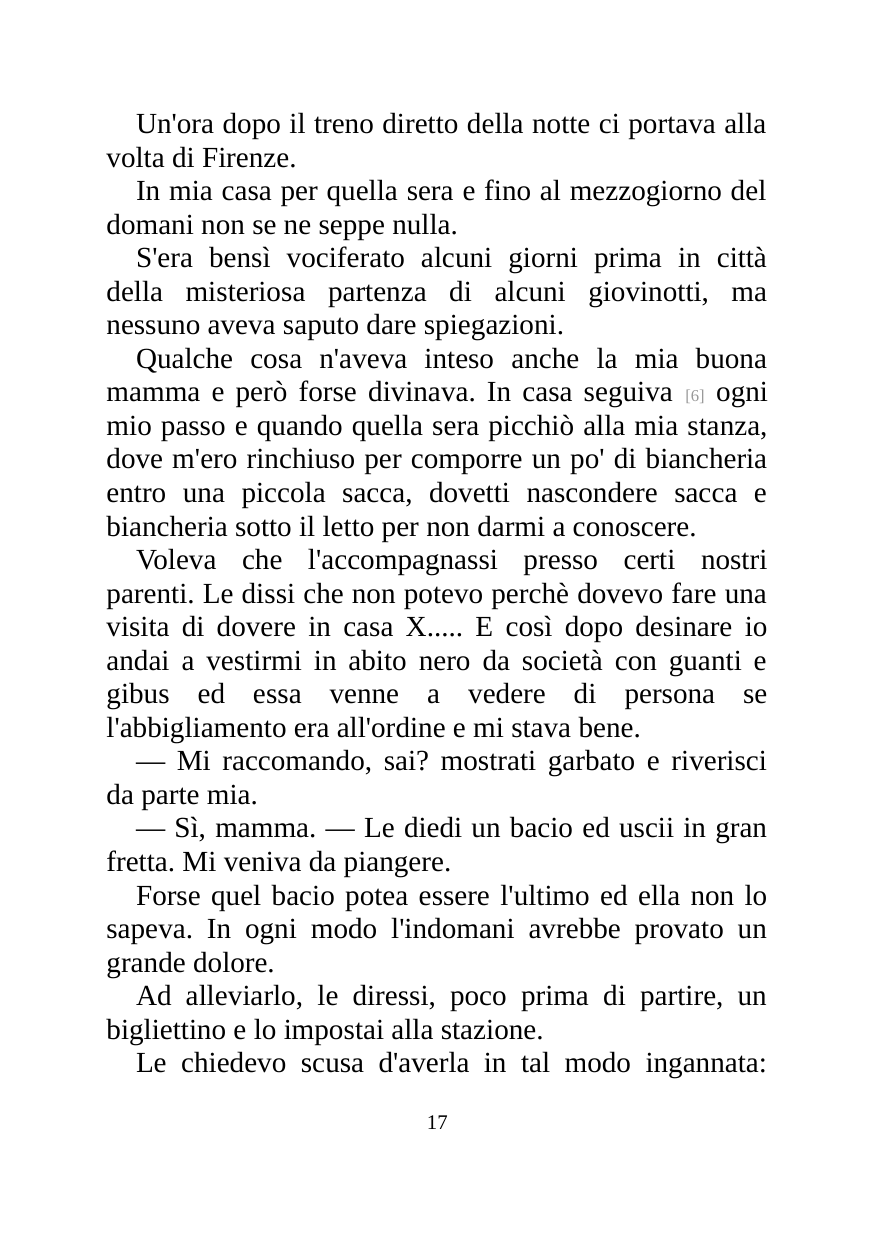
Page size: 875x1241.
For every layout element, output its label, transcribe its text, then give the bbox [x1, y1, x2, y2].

text Un'ora dopo il treno diretto della notte ci portava alla volta di Firenze. [106, 106, 768, 173]
text — Mi raccomando, sai? mostrati garbato e riverisci da parte mia. [106, 743, 768, 811]
text Voleva che l'accompagnassi presso certi nostri parenti. Le dissi che non potevo perchè dovevo fare una visita di dovere in casa X..... E così dopo desinare io andai a vestirmi in abito nero da società con guanti e gibus ed essa venne a vedere di persona se l'abbigliamento era all'ordine e mi stava bene. [106, 542, 768, 743]
text Forse quel bacio potea essere l'ultimo ed ella non lo sapeva. In ogni modo l'indomani avrebbe provato un grande dolore. [106, 878, 768, 978]
text In mia casa per quella sera e fino al mezzogiorno del domani non se ne seppe nulla. [106, 173, 768, 240]
text Ad alleviarlo, le diressi, poco prima di partire, un bigliettino e lo impostai alla stazione. [106, 978, 768, 1045]
text S'era bensì vociferato alcuni giorni prima in città della misteriosa partenza di alcuni giovinotti, ma nessuno aveva saputo dare spiegazioni. [106, 240, 768, 341]
text Qualche cosa n'aveva inteso anche la mia buona mamma e però forse divinava. In casa seguiva [6] ogni mio passo e quando quella sera picchiò alla mia stanza, dove m'ero rinchiuso per comporre un po' di biancheria entro una piccola sacca, dovetti nascondere sacca e biancheria sotto il letto per non darmi a conoscere. [106, 341, 768, 542]
text Le chiedevo scusa d'averla in tal modo ingannata: [106, 1045, 768, 1079]
text — Sì, mamma. — Le diedi un bacio ed uscii in gran fretta. Mi veniva da piangere. [106, 811, 768, 878]
